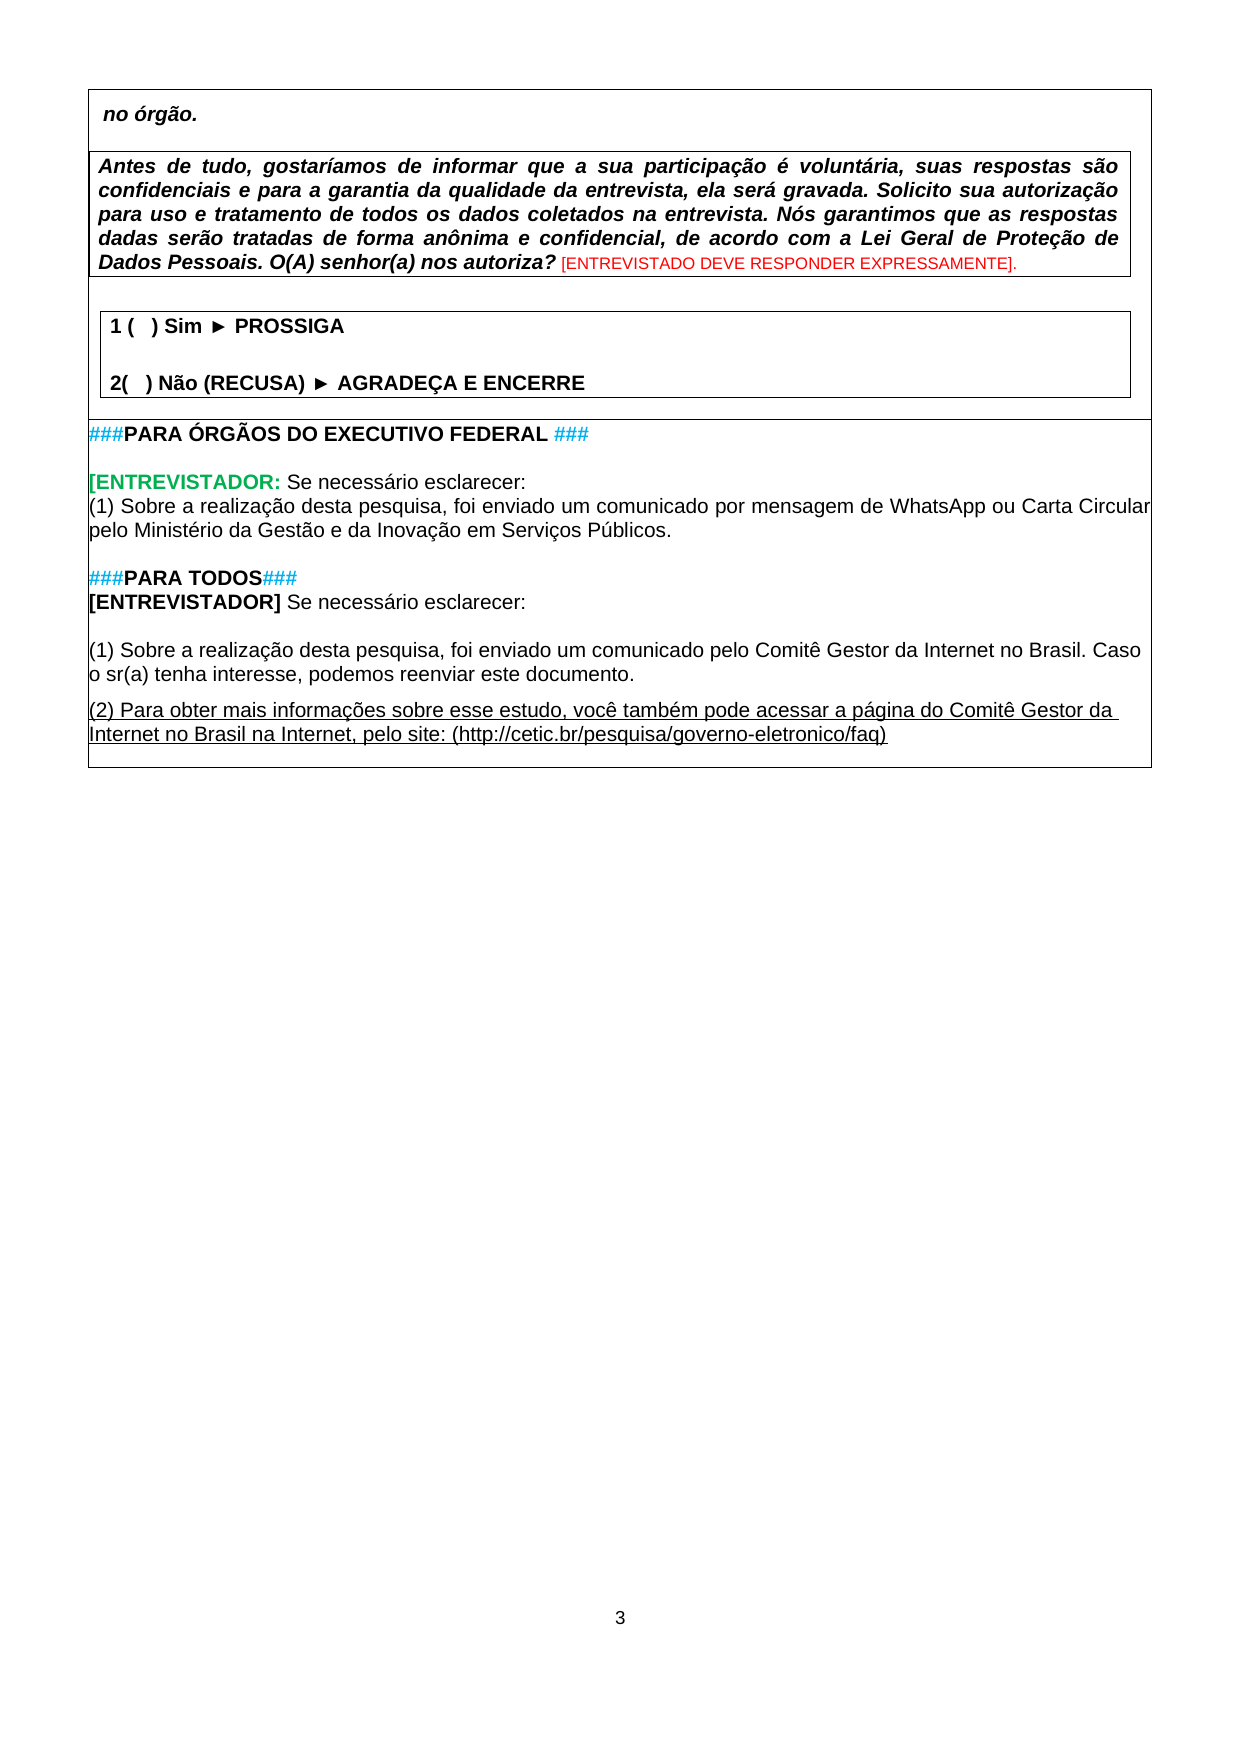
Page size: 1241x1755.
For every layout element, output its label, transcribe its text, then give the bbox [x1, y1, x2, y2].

table_header no órgão. Antes de tudo, gostaríamos de informar que a sua participação é voluntária, suas respostas são confidenciais e para a garantia da qualidade da entrevista, ela será gravada. Solicito sua autorização para uso e tratamento de todos os dados coletados na entrevista. Nós garantimos que as respostas dadas serão tratadas de forma anônima e confidencial, de acordo com a Lei Geral de Proteção de Dados Pessoais. O(A) senhor(a) nos autoriza? [ENTREVISTADO DEVE RESPONDER EXPRESSAMENTE]. 1 ( ) Sim ► PROSSIGA 2( ) Não (RECUSA) ► AGRADEÇA E ENCERRE [89, 90, 1151, 419]
table_header ###PARA ÓRGÃOS DO EXECUTIVO FEDERAL ### [ENTREVISTADOR: Se necessário esclarecer: (1) Sobre a realização desta pesquisa, foi enviado um comunicado por mensagem de WhatsApp ou Carta Circular pelo Ministério da Gestão e da Inovação em Serviços Públicos. ###PARA TODOS### [ENTREVISTADOR] Se necessário esclarecer: (1) Sobre a realização desta pesquisa, foi enviado um comunicado pelo Comitê Gestor da Internet no Brasil. Caso o sr(a) tenha interesse, podemos reenviar este documento. (2) Para obter mais informações sobre esse estudo, você também pode acessar a página do Comitê Gestor da Internet no Brasil na Internet, pelo site: (http://cetic.br/pesquisa/governo-eletronico/faq) [89, 420, 1151, 767]
